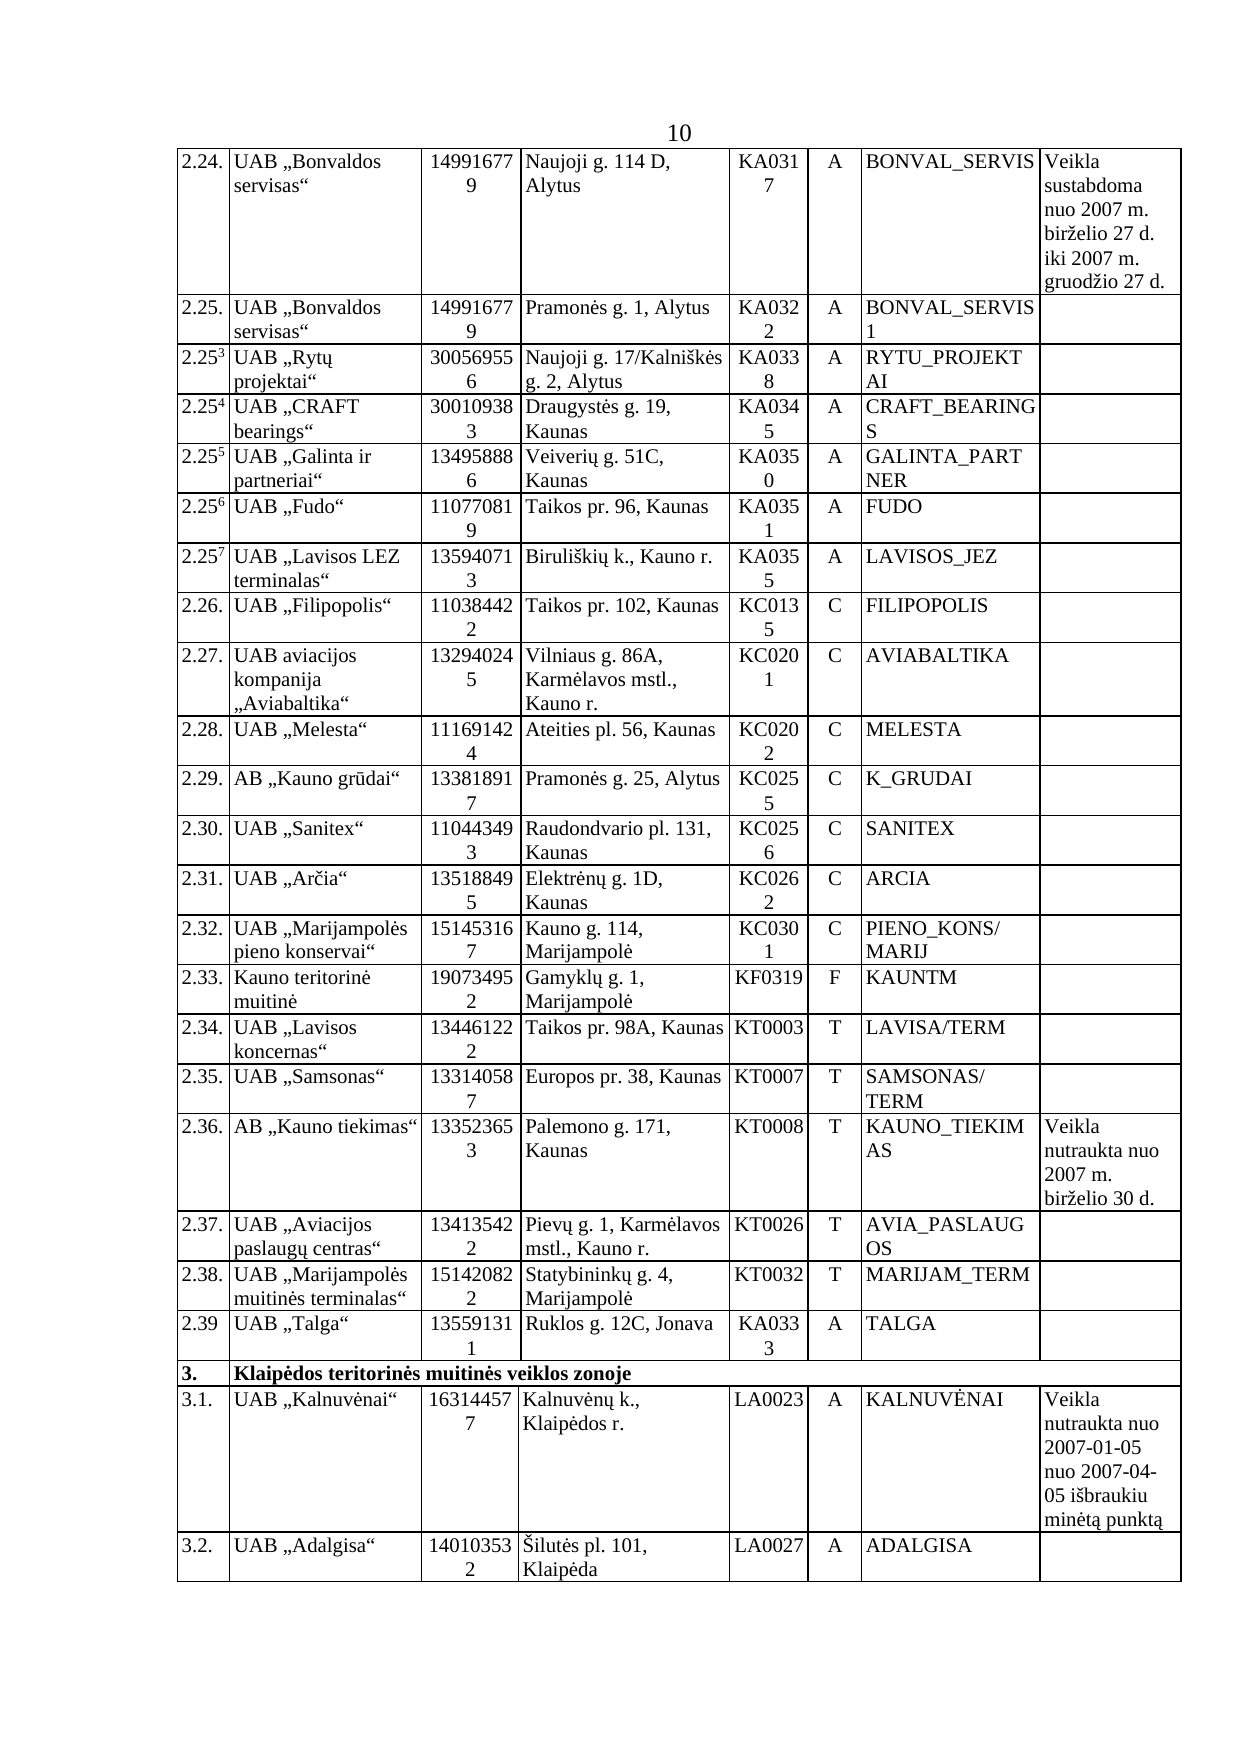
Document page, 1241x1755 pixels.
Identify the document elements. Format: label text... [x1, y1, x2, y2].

table_cell AVIA_PASLAUGOS [862, 1212, 1039, 1260]
table_cell A [809, 444, 861, 492]
table_cell Palemono g. 171, Kaunas [522, 1114, 729, 1210]
table_cell Kalnuvėnų k., Klaipėdos r. [519, 1387, 729, 1531]
table_cell UAB „CRAFT bearings“ [230, 395, 421, 443]
table_cell KA0345 [730, 395, 807, 443]
table_cell 2.28. [178, 717, 229, 765]
table_cell UAB „Arčia“ [230, 866, 421, 914]
table_cell A [809, 149, 861, 293]
table_cell KAUNO_TIEKIMAS [862, 1114, 1039, 1210]
table_cell KA0333 [730, 1311, 807, 1359]
table_cell AB „Kauno tiekimas“ [230, 1114, 421, 1210]
table_cell 300109383 [422, 395, 520, 443]
table_cell A [809, 1311, 861, 1359]
table_cell C [809, 816, 861, 864]
table_cell KT0026 [730, 1212, 807, 1260]
table_cell Veikla nutraukta nuo 2007-01-05 nuo 2007-04-05 išbraukiu minėtą punktą [1041, 1387, 1180, 1531]
table_cell MARIJAM_TERM [862, 1262, 1039, 1310]
table_cell UAB „Samsonas“ [230, 1065, 421, 1113]
table_cell 135940713 [422, 544, 520, 592]
table_cell 190734952 [422, 965, 520, 1013]
table_cell KALNUVĖNAI [862, 1387, 1039, 1531]
table_cell KC0256 [730, 816, 807, 864]
table_cell ADALGISA [862, 1533, 1039, 1581]
table_cell TALGA [862, 1311, 1039, 1359]
table_cell 111691424 [422, 717, 520, 765]
table_cell UAB „Kalnuvėnai“ [230, 1387, 421, 1531]
table_cell T [809, 1212, 861, 1260]
table_cell [1041, 766, 1180, 814]
table_cell [1041, 643, 1180, 715]
table_cell T [809, 1015, 861, 1063]
table_cell UAB „Marijampolės muitinės terminalas“ [230, 1262, 421, 1310]
table_cell Draugystės g. 19, Kaunas [522, 395, 729, 443]
table_cell UAB „Bonvaldos servisas“ [230, 295, 421, 343]
table_cell LAVISA/TERM [862, 1015, 1039, 1063]
table_cell C [809, 916, 861, 963]
table_cell UAB „Rytų projektai“ [230, 345, 421, 393]
table_cell KA0317 [730, 149, 807, 293]
table_cell PIENO_KONS/MARIJ [862, 916, 1039, 963]
table_cell Kauno g. 114, Marijampolė [522, 916, 729, 963]
table_cell LA0023 [730, 1387, 807, 1531]
table_cell A [809, 494, 861, 542]
table_cell 2.27. [178, 643, 229, 715]
table_cell LA0027 [730, 1533, 807, 1581]
table_cell 2.26. [178, 593, 229, 641]
table_cell [1041, 1015, 1180, 1063]
table_cell [1041, 816, 1180, 864]
table_cell 2.39 [178, 1311, 229, 1359]
table_cell FILIPOPOLIS [862, 593, 1039, 641]
table_cell UAB „Fudo“ [230, 494, 421, 542]
table_cell KC0202 [730, 717, 807, 765]
table_cell UAB „Lavisos LEZ terminalas“ [230, 544, 421, 592]
table_cell UAB aviacijos kompanija „Aviabaltika“ [230, 643, 421, 715]
table_cell 163144577 [422, 1387, 518, 1531]
table_cell ARCIA [862, 866, 1039, 914]
table_cell 133523653 [422, 1114, 520, 1210]
table_cell SANITEX [862, 816, 1039, 864]
table_cell C [809, 717, 861, 765]
table_cell Vilniaus g. 86A, Karmėlavos mstl., Kauno r. [522, 643, 729, 715]
table_cell [1041, 1212, 1180, 1260]
table_cell 2.34. [178, 1015, 229, 1063]
table_cell UAB „Galinta ir partneriai“ [230, 444, 421, 492]
table_cell C [809, 866, 861, 914]
table_cell 3. [178, 1361, 229, 1385]
table_cell UAB „Aviacijos paslaugų centras“ [230, 1212, 421, 1260]
table_cell SAMSONAS/TERM [862, 1065, 1039, 1113]
table_cell C [809, 766, 861, 814]
table_cell [1041, 866, 1180, 914]
table_cell 134461222 [422, 1015, 520, 1063]
table_cell UAB „Adalgisa“ [230, 1533, 421, 1581]
table_cell KT0032 [730, 1262, 807, 1310]
table_cell [1041, 717, 1180, 765]
table_cell 2.255 [178, 444, 229, 492]
table_cell 2.31. [178, 866, 229, 914]
table_cell KC0201 [730, 643, 807, 715]
table_cell CRAFT_BEARINGS [862, 395, 1039, 443]
table_cell KC0255 [730, 766, 807, 814]
table_cell Statybininkų g. 4, Marijampolė [522, 1262, 729, 1310]
table_cell KC0301 [730, 916, 807, 963]
table_cell AVIABALTIKA [862, 643, 1039, 715]
table_cell 134135422 [422, 1212, 520, 1260]
table_cell [1041, 593, 1180, 641]
table_cell K_GRUDAI [862, 766, 1039, 814]
table_cell Taikos pr. 96, Kaunas [522, 494, 729, 542]
table_cell UAB „Sanitex“ [230, 816, 421, 864]
table_cell Kauno teritorinė muitinė [230, 965, 421, 1013]
table_cell KC0135 [730, 593, 807, 641]
table_cell 149916779 [422, 295, 520, 343]
table_cell Veiverių g. 51C, Kaunas [522, 444, 729, 492]
table_cell 2.24. [178, 149, 229, 293]
table_cell 133140587 [422, 1065, 520, 1113]
table_cell 2.37. [178, 1212, 229, 1260]
table_cell 2.32. [178, 916, 229, 963]
table_cell [1041, 1311, 1180, 1359]
table_cell 140103532 [422, 1533, 518, 1581]
table_cell 151420822 [422, 1262, 520, 1310]
table_cell 2.30. [178, 816, 229, 864]
table_cell 110770819 [422, 494, 520, 542]
table_cell T [809, 1114, 861, 1210]
table_cell A [809, 1387, 861, 1531]
table_cell [1041, 916, 1180, 963]
table_cell 135188495 [422, 866, 520, 914]
table_cell Taikos pr. 102, Kaunas [522, 593, 729, 641]
table_cell BONVAL_SERVIS1 [862, 295, 1039, 343]
table_cell A [809, 1533, 861, 1581]
table_cell T [809, 1262, 861, 1310]
table_cell Šilutės pl. 101, Klaipėda [519, 1533, 729, 1581]
table_cell 2.36. [178, 1114, 229, 1210]
table_cell 2.35. [178, 1065, 229, 1113]
table_cell LAVISOS_JEZ [862, 544, 1039, 592]
table_cell KT0007 [730, 1065, 807, 1113]
table_cell Veikla sustabdoma nuo 2007 m. birželio 27 d. iki 2007 m. gruodžio 27 d. [1041, 149, 1180, 293]
table_cell 2.257 [178, 544, 229, 592]
table_cell [1041, 295, 1180, 343]
table_cell MELESTA [862, 717, 1039, 765]
table_cell Raudondvario pl. 131, Kaunas [522, 816, 729, 864]
table_cell 151453167 [422, 916, 520, 963]
table_cell Pramonės g. 1, Alytus [522, 295, 729, 343]
table_cell AB „Kauno grūdai“ [230, 766, 421, 814]
table_cell 135591311 [422, 1311, 520, 1359]
table_cell 3.2. [178, 1533, 229, 1581]
table_cell RYTU_PROJEKTAI [862, 345, 1039, 393]
table_cell Pievų g. 1, Karmėlavos mstl., Kauno r. [522, 1212, 729, 1260]
table_cell Biruliškių k., Kauno r. [522, 544, 729, 592]
table_cell KAUNTM [862, 965, 1039, 1013]
table_cell [1041, 395, 1180, 443]
table_cell F [809, 965, 861, 1013]
table_cell KT0003 [730, 1015, 807, 1063]
table_cell C [809, 643, 861, 715]
table_cell BONVAL_SERVIS [862, 149, 1039, 293]
table_cell [1041, 345, 1180, 393]
table_cell [1041, 1262, 1180, 1310]
table_cell 2.253 [178, 345, 229, 393]
table_cell Gamyklų g. 1, Marijampolė [522, 965, 729, 1013]
table_cell KA0355 [730, 544, 807, 592]
table_cell A [809, 544, 861, 592]
table_cell KC0262 [730, 866, 807, 914]
table_cell [1041, 444, 1180, 492]
table_cell UAB „Talga“ [230, 1311, 421, 1359]
table_cell 2.38. [178, 1262, 229, 1310]
table_cell Ruklos g. 12C, Jonava [522, 1311, 729, 1359]
table_cell Elektrėnų g. 1D, Kaunas [522, 866, 729, 914]
table_cell Naujoji g. 114 D, Alytus [522, 149, 729, 293]
table_cell Veikla nutraukta nuo 2007 m. birželio 30 d. [1041, 1114, 1180, 1210]
table_cell GALINTA_PARTNER [862, 444, 1039, 492]
table_cell UAB „Bonvaldos servisas“ [230, 149, 421, 293]
table_cell 2.254 [178, 395, 229, 443]
table_cell 2.256 [178, 494, 229, 542]
table_cell 300569556 [422, 345, 520, 393]
table_cell KA0338 [730, 345, 807, 393]
table_cell Naujoji g. 17/Kalniškės g. 2, Alytus [522, 345, 729, 393]
table_cell Pramonės g. 25, Alytus [522, 766, 729, 814]
table_cell 110384422 [422, 593, 520, 641]
table_cell Taikos pr. 98A, Kaunas [522, 1015, 729, 1063]
table_cell [1041, 544, 1180, 592]
table_cell KA0351 [730, 494, 807, 542]
table_cell UAB „Melesta“ [230, 717, 421, 765]
table_cell Ateities pl. 56, Kaunas [522, 717, 729, 765]
table_cell 3.1. [178, 1387, 229, 1531]
table_cell 2.29. [178, 766, 229, 814]
table_cell KA0350 [730, 444, 807, 492]
table_cell KA0322 [730, 295, 807, 343]
table_cell FUDO [862, 494, 1039, 542]
table_cell 134958886 [422, 444, 520, 492]
table_cell A [809, 345, 861, 393]
table_cell 149916779 [422, 149, 520, 293]
table_cell [1041, 1533, 1180, 1581]
table_cell [1041, 494, 1180, 542]
table_cell 110443493 [422, 816, 520, 864]
table_cell UAB „Filipopolis“ [230, 593, 421, 641]
table_cell [1041, 965, 1180, 1013]
table_cell 133818917 [422, 766, 520, 814]
table_cell A [809, 395, 861, 443]
table_cell 132940245 [422, 643, 520, 715]
table_cell T [809, 1065, 861, 1113]
table_cell A [809, 295, 861, 343]
table_cell Klaipėdos teritorinės muitinės veiklos zonoje [230, 1361, 1180, 1385]
table_cell [1041, 1065, 1180, 1113]
table_cell UAB „Lavisos koncernas“ [230, 1015, 421, 1063]
table_cell Europos pr. 38, Kaunas [522, 1065, 729, 1113]
table_cell UAB „Marijampolės pieno konservai“ [230, 916, 421, 963]
table_cell KT0008 [730, 1114, 807, 1210]
table_cell 2.25. [178, 295, 229, 343]
table_cell C [809, 593, 861, 641]
table_cell KF0319 [730, 965, 807, 1013]
table_cell 2.33. [178, 965, 229, 1013]
